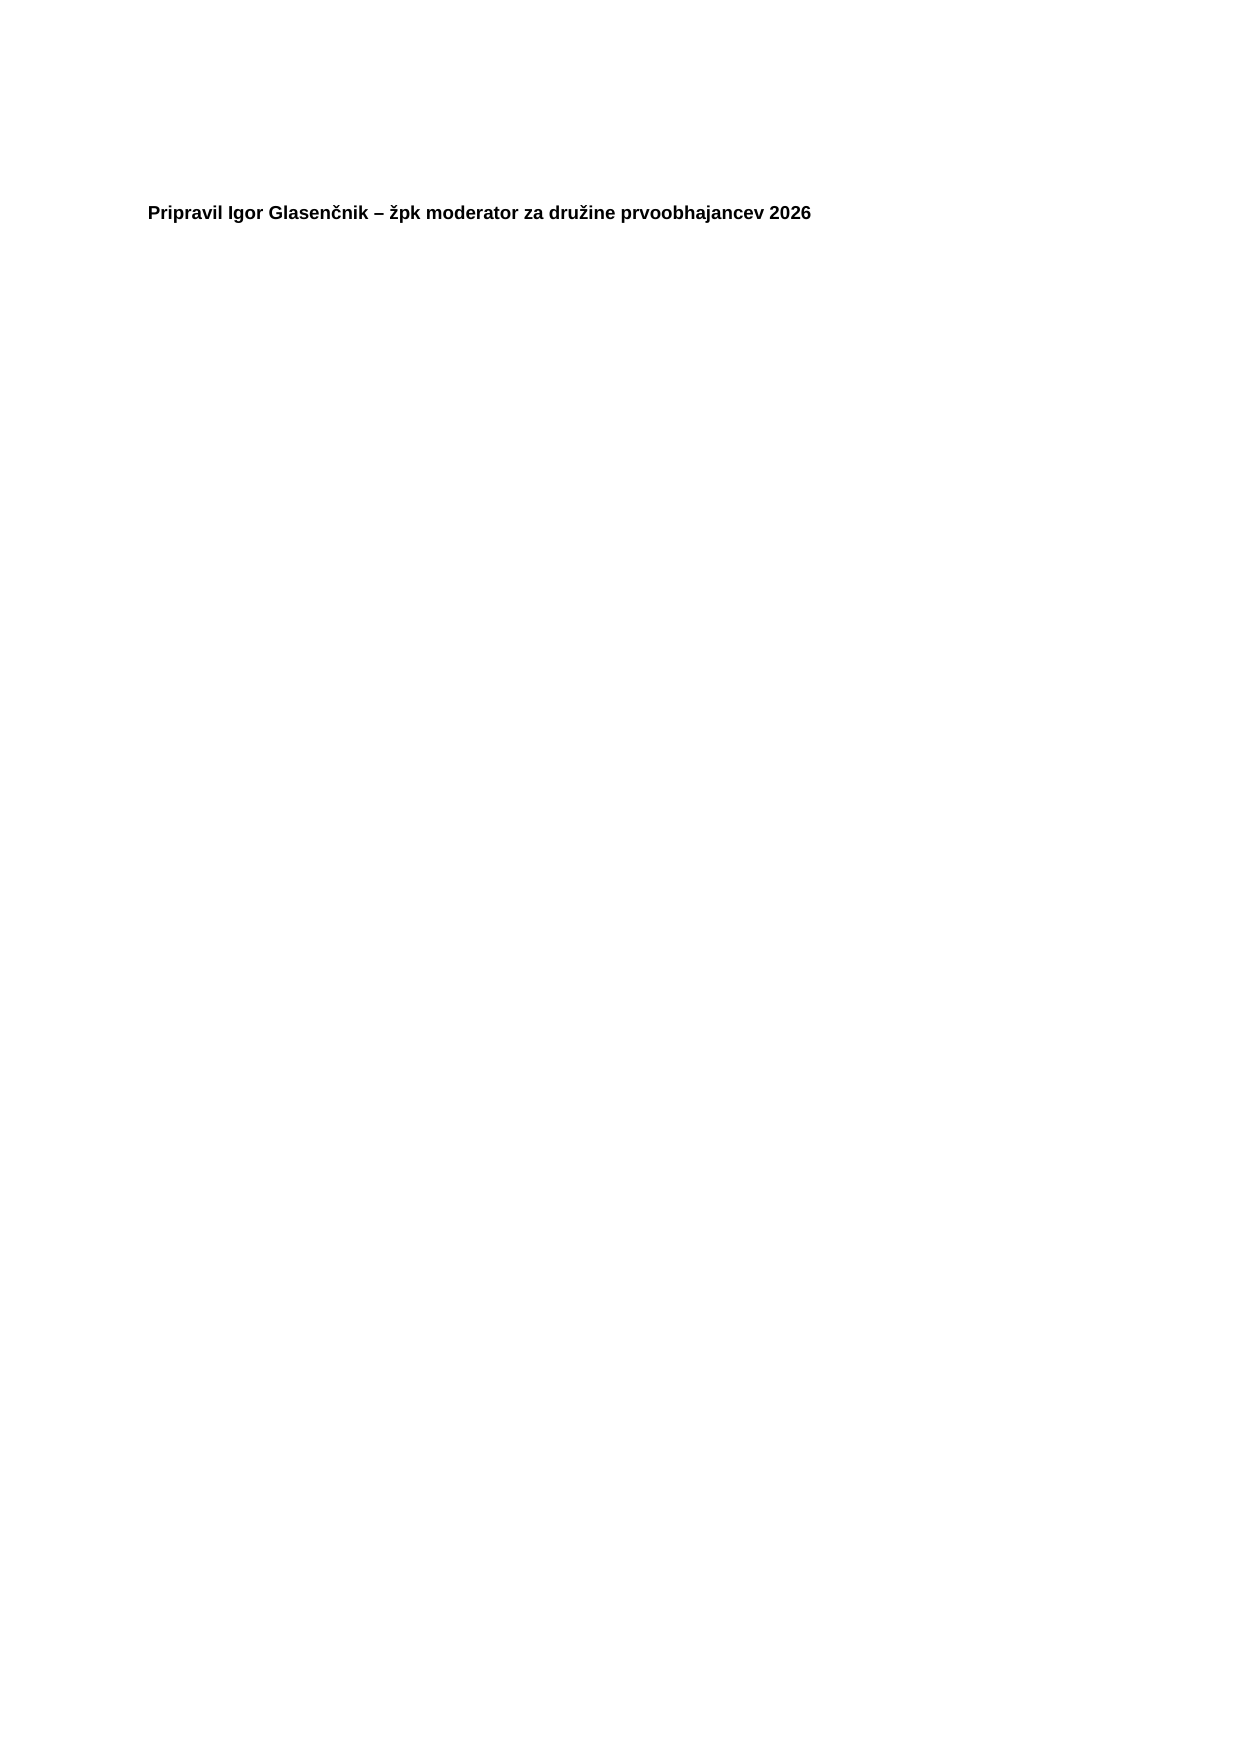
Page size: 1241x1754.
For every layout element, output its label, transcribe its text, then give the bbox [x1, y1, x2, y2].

text Pripravil Igor Glasenčnik – žpk moderator za družine prvoobhajancev 2026 [148, 202, 1093, 223]
